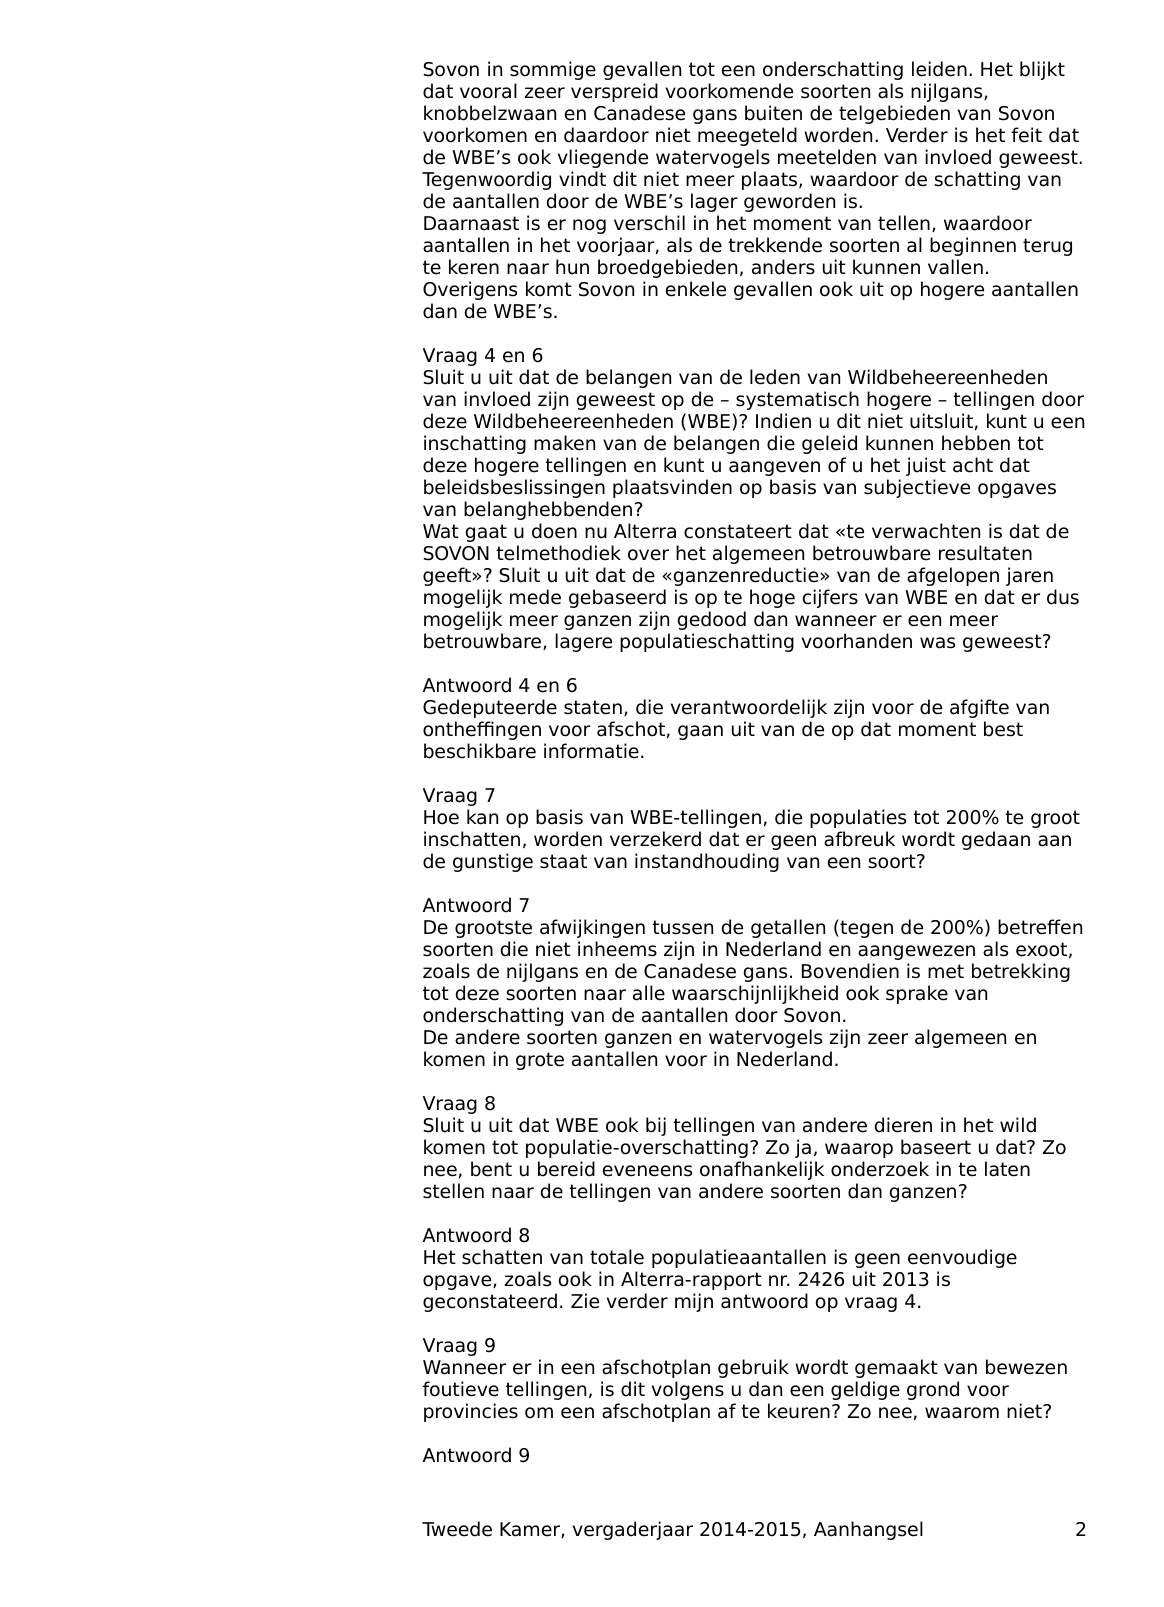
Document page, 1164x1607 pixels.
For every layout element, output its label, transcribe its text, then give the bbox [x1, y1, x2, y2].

text De andere soorten ganzen en watervogels zijn zeer algemeen en komen in grote aantallen voor in Nederland. [422, 1027, 1087, 1071]
text Antwoord 8 [422, 1225, 1087, 1247]
text Antwoord 9 [422, 1445, 1087, 1467]
text Hoe kan op basis van WBE-tellingen, die populaties tot 200% te groot inschatten, worden verzekerd dat er geen afbreuk wordt gedaan aan de gunstige staat van instandhouding van een soort? [422, 807, 1087, 873]
text Sluit u uit dat WBE ook bij tellingen van andere dieren in het wild komen tot populatie-overschatting? Zo ja, waarop baseert u dat? Zo nee, bent u bereid eveneens onafhankelijk onderzoek in te laten stellen naar de tellingen van andere soorten dan ganzen? [422, 1115, 1087, 1203]
text Vraag 4 en 6 [422, 345, 1087, 367]
text Het schatten van totale populatieaantallen is geen eenvoudige opgave, zoals ook in Alterra-rapport nr. 2426 uit 2013 is geconstateerd. Zie verder mijn antwoord op vraag 4. [422, 1247, 1087, 1313]
text Sovon in sommige gevallen tot een onderschatting leiden. Het blijkt dat vooral zeer verspreid voorkomende soorten als nijlgans, knobbelzwaan en Canadese gans buiten de telgebieden van Sovon voorkomen en daardoor niet meegeteld worden. Verder is het feit dat de WBE’s ook vliegende watervogels meetelden van invloed geweest. Tegenwoordig vindt dit niet meer plaats, waardoor de schatting van de aantallen door de WBE’s lager geworden is. [422, 59, 1087, 213]
text Daarnaast is er nog verschil in het moment van tellen, waardoor aantallen in het voorjaar, als de trekkende soorten al beginnen terug te keren naar hun broedgebieden, anders uit kunnen vallen. Overigens komt Sovon in enkele gevallen ook uit op hogere aantallen dan de WBE’s. [422, 213, 1087, 323]
text De grootste afwijkingen tussen de getallen (tegen de 200%) betreffen soorten die niet inheems zijn in Nederland en aangewezen als exoot, zoals de nijlgans en de Canadese gans. Bovendien is met betrekking tot deze soorten naar alle waarschijnlijkheid ook sprake van onderschatting van de aantallen door Sovon. [422, 917, 1087, 1027]
text Vraag 7 [422, 785, 1087, 807]
text Sluit u uit dat de belangen van de leden van Wildbeheereenheden van invloed zijn geweest op de – systematisch hogere – tellingen door deze Wildbeheereenheden (WBE)? Indien u dit niet uitsluit, kunt u een inschatting maken van de belangen die geleid kunnen hebben tot deze hogere tellingen en kunt u aangeven of u het juist acht dat beleidsbeslissingen plaatsvinden op basis van subjectieve opgaves van belanghebbenden? [422, 367, 1087, 521]
text Gedeputeerde staten, die verantwoordelijk zijn voor de afgifte van ontheffingen voor afschot, gaan uit van de op dat moment best beschikbare informatie. [422, 697, 1087, 763]
text Antwoord 4 en 6 [422, 675, 1087, 697]
text Vraag 8 [422, 1093, 1087, 1115]
text Vraag 9 [422, 1335, 1087, 1357]
text Wanneer er in een afschotplan gebruik wordt gemaakt van bewezen foutieve tellingen, is dit volgens u dan een geldige grond voor provincies om een afschotplan af te keuren? Zo nee, waarom niet? [422, 1357, 1087, 1423]
text Wat gaat u doen nu Alterra constateert dat «te verwachten is dat de SOVON telmethodiek over het algemeen betrouwbare resultaten geeft»? Sluit u uit dat de «ganzenreductie» van de afgelopen jaren mogelijk mede gebaseerd is op te hoge cijfers van WBE en dat er dus mogelijk meer ganzen zijn gedood dan wanneer er een meer betrouwbare, lagere populatieschatting voorhanden was geweest? [422, 521, 1087, 653]
text Antwoord 7 [422, 895, 1087, 917]
